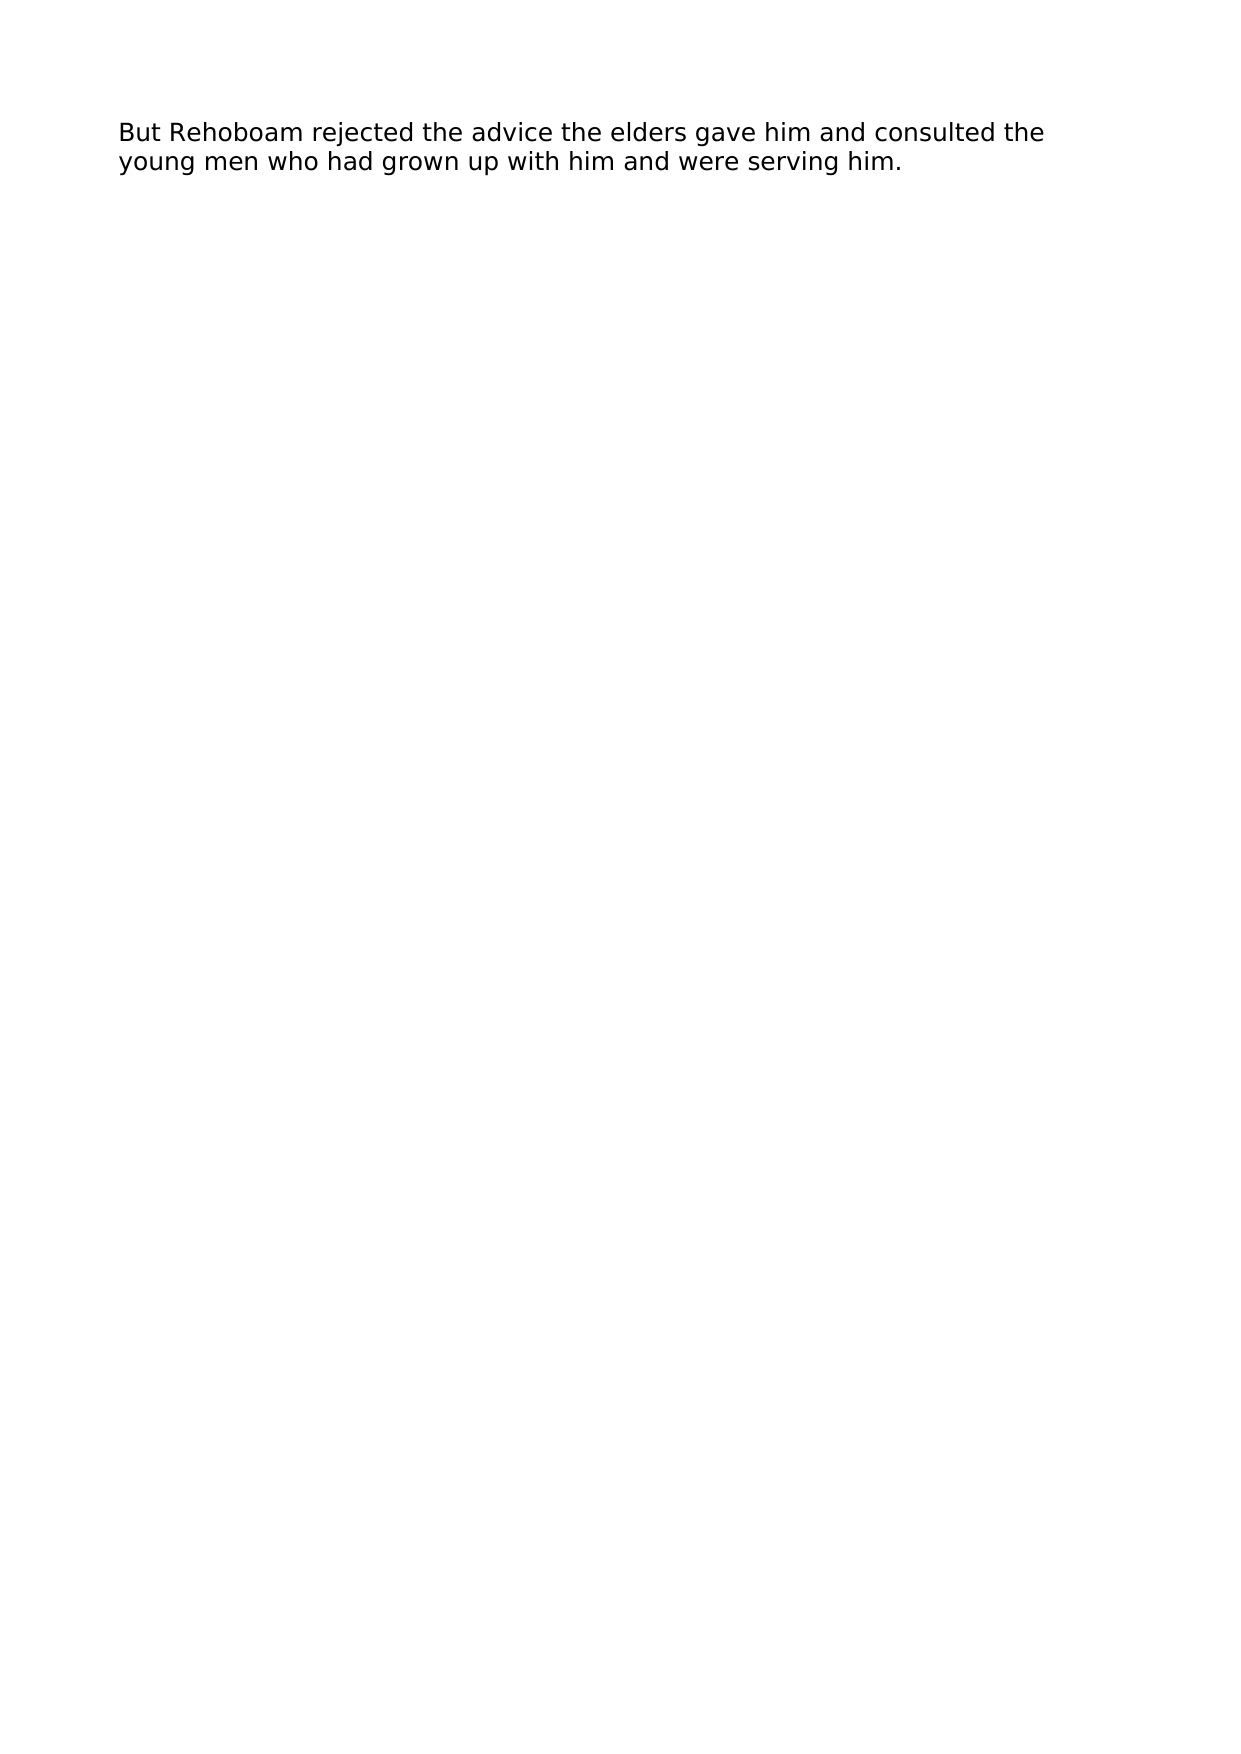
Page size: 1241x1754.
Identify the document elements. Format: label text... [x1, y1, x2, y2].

text But Rehoboam rejected the advice the elders gave him and consulted the young men who had grown up with him and were serving him. [118, 118, 1122, 176]
